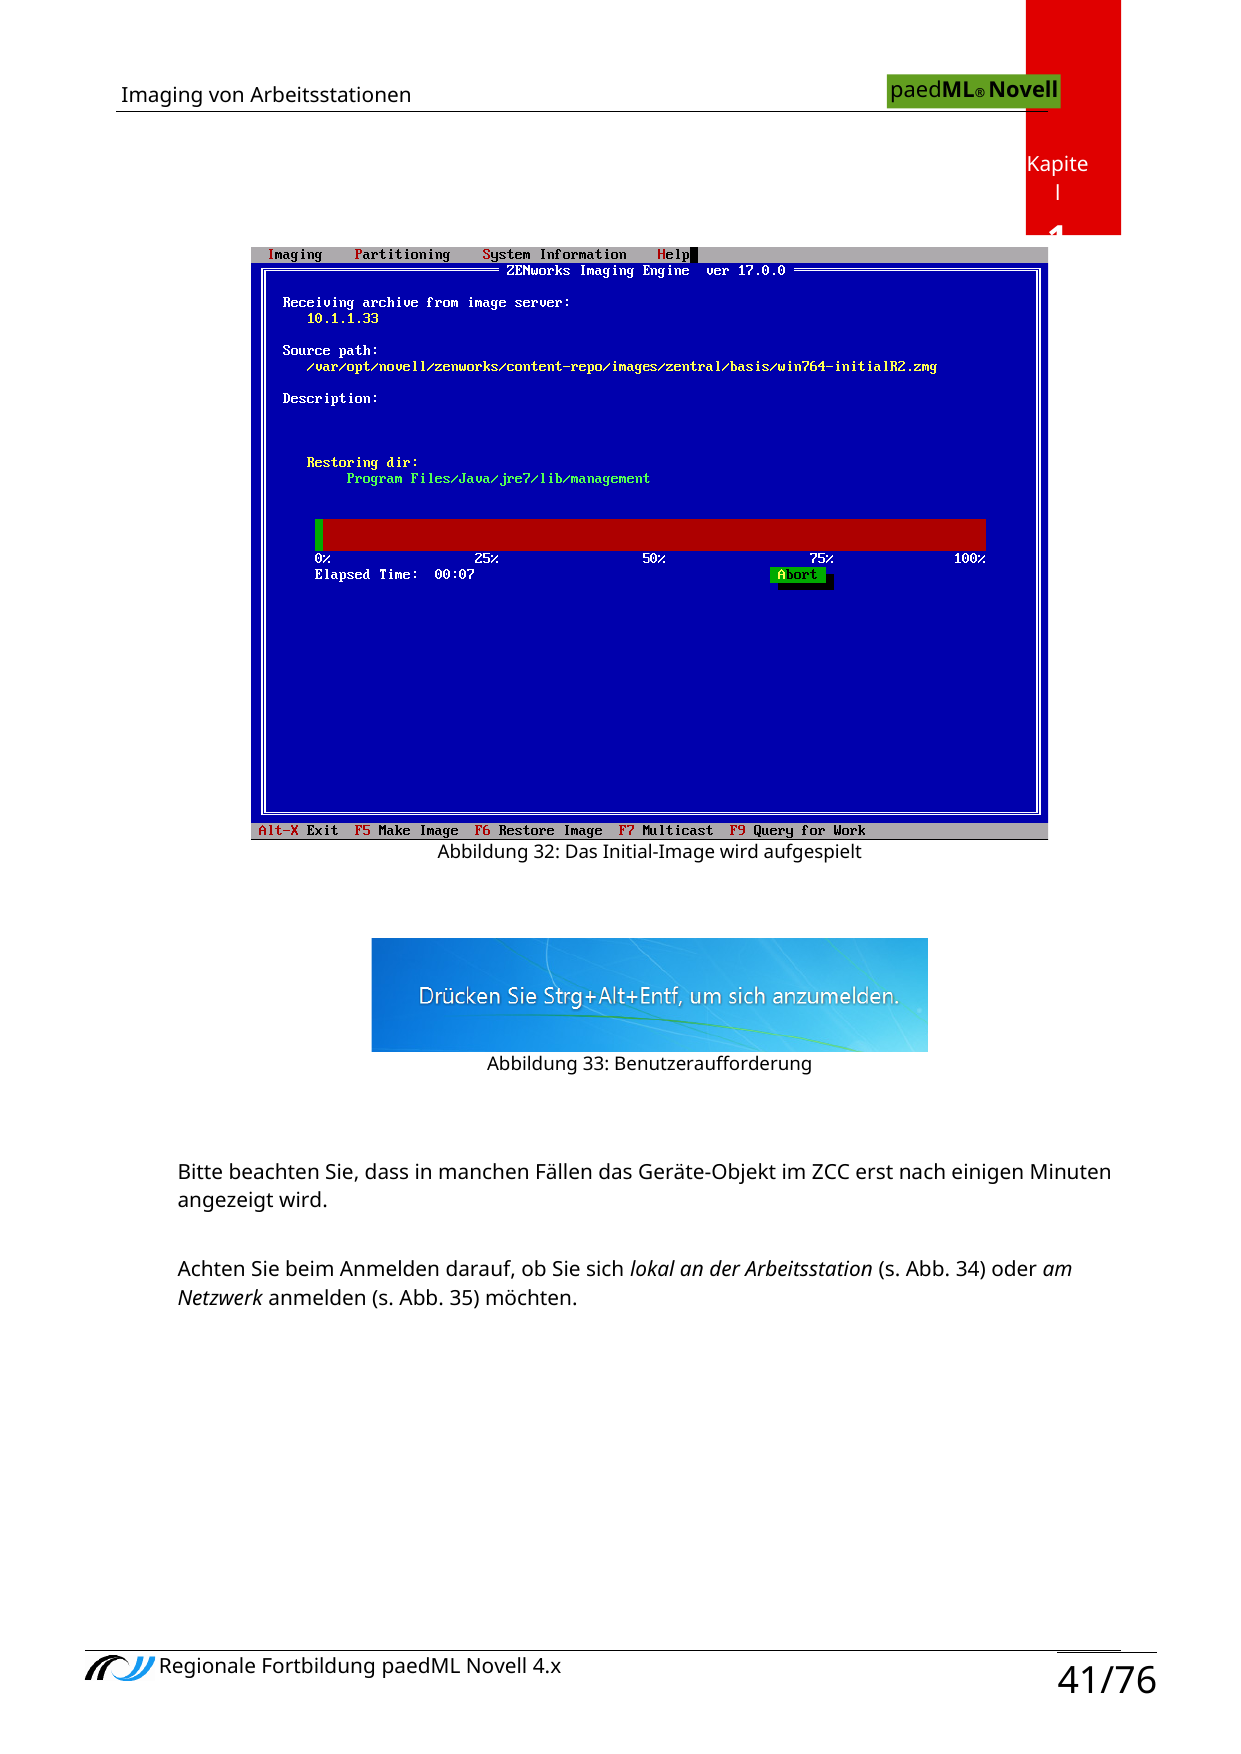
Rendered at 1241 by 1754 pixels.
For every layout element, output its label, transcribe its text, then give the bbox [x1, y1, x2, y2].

text Abbildung 33: Benutzeraufforderung [371, 1052, 928, 1075]
text Achten Sie beim Anmelden darauf, ob Sie sich lokal an der Arbeitsstation (s. Abb. 34) oder am Netzwerk anmelden (s. Abb. 35) möchten. [177, 1254, 1122, 1311]
picture [251, 247, 1049, 840]
picture [84, 1655, 156, 1681]
text Bitte beachten Sie, dass in manchen Fällen das Geräte-Objekt im ZCC erst nach einigen Minuten angezeigt wird. [177, 1157, 1122, 1214]
picture [371, 938, 928, 1052]
text Abbildung 32: Das Initial-Image wird aufgespielt [251, 840, 1048, 863]
